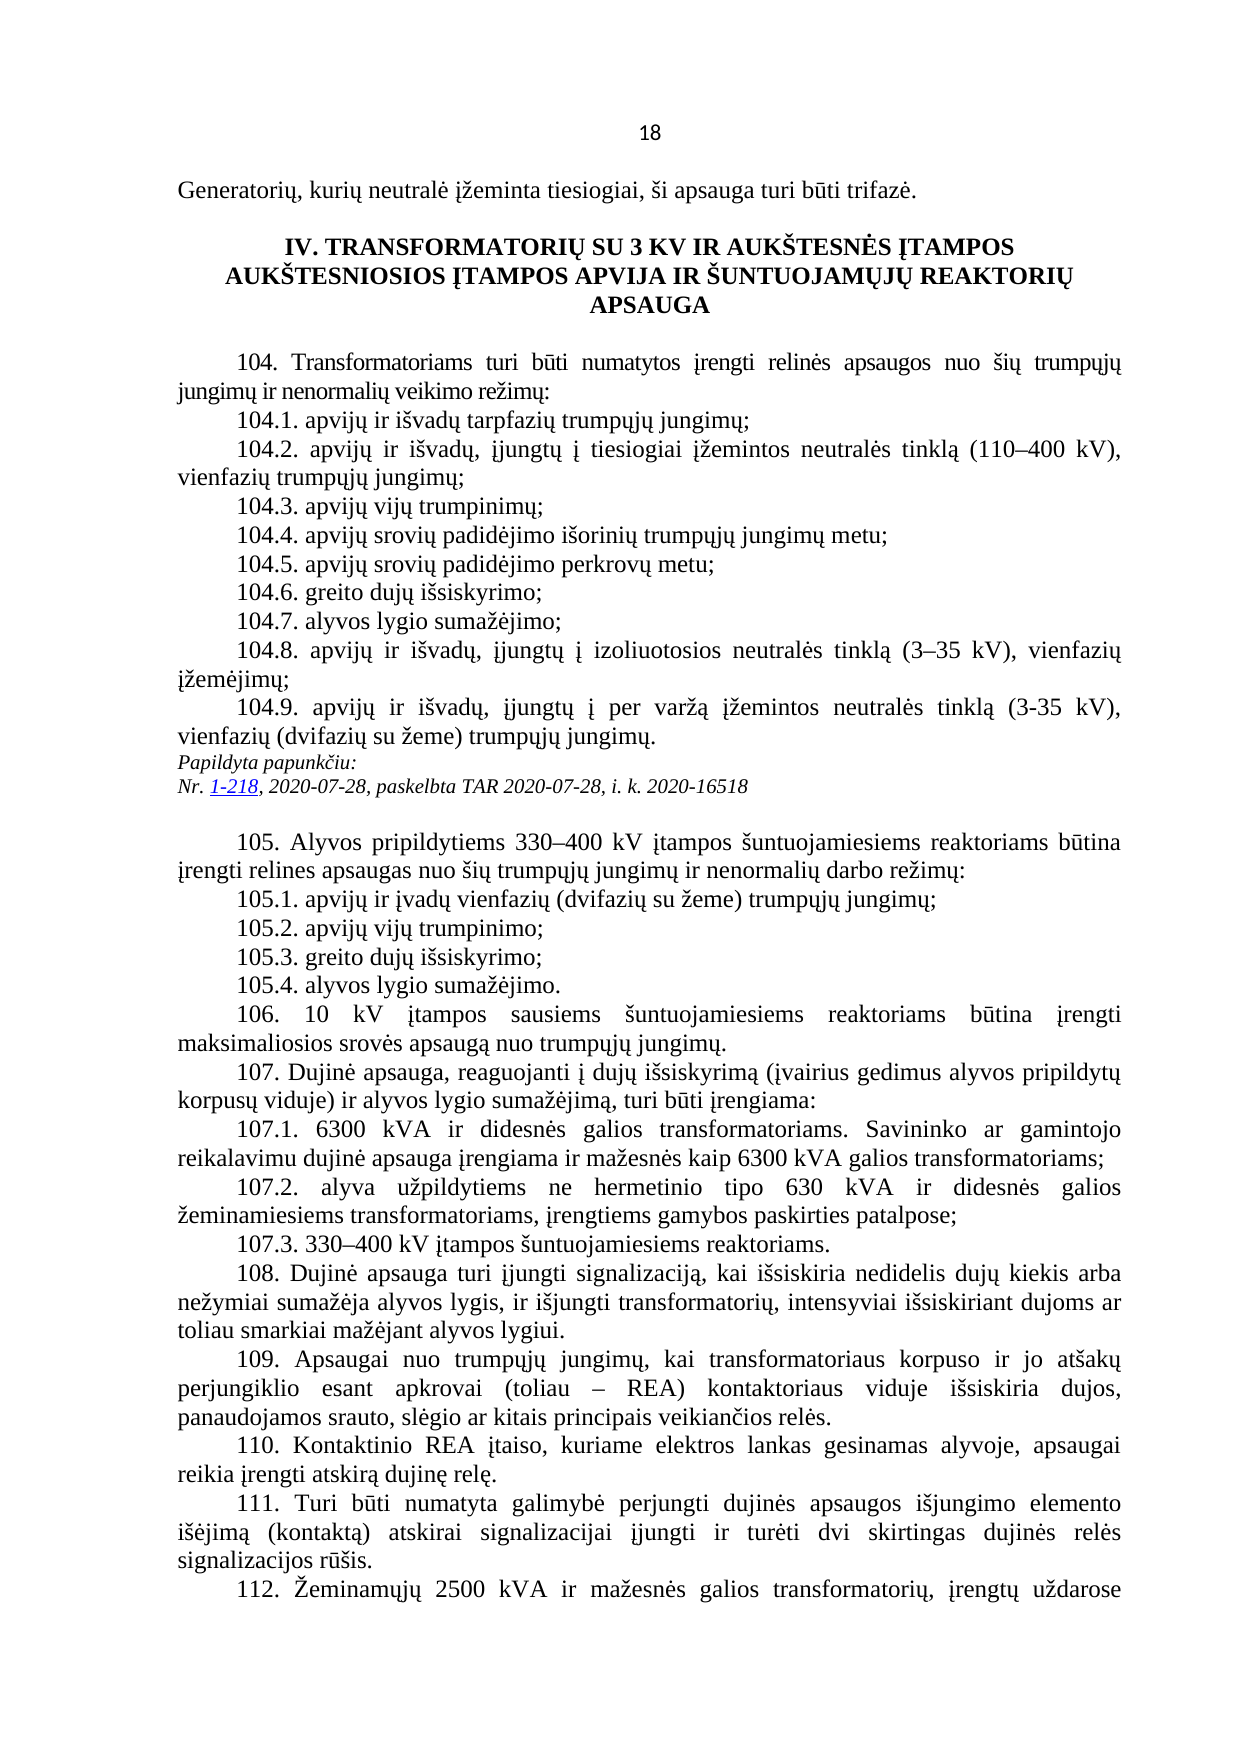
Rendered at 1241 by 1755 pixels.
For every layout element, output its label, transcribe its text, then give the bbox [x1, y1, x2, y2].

text 106. 10 kV įtampos sausiems šuntuojamiesiems reaktoriams būtina įrengti maksimaliosios srovės apsaugą nuo trumpųjų jungimų. [177, 999, 1122, 1057]
text 104.3. apvijų vijų trumpinimų; [177, 491, 1122, 520]
text 107. Dujinė apsauga, reaguojanti į dujų išsiskyrimą (įvairius gedimus alyvos pripildytų korpusų viduje) ir alyvos lygio sumažėjimą, turi būti įrengiama: [177, 1057, 1122, 1114]
text 108. Dujinė apsauga turi įjungti signalizaciją, kai išsiskiria nedidelis dujų kiekis arba nežymiai sumažėja alyvos lygis, ir išjungti transformatorių, intensyviai išsiskiriant dujoms ar toliau smarkiai mažėjant alyvos lygiui. [177, 1258, 1122, 1344]
text 104.2. apvijų ir išvadų, įjungtų į tiesiogiai įžemintos neutralės tinklą (110–400 kV), vienfazių trumpųjų jungimų; [177, 434, 1122, 491]
text 107.1. 6300 kVA ir didesnės galios transformatoriams. Savininko ar gamintojo reikalavimu dujinė apsauga įrengiama ir mažesnės kaip 6300 kVA galios transformatoriams; [177, 1114, 1122, 1172]
text 111. Turi būti numatyta galimybė perjungti dujinės apsaugos išjungimo elemento išėjimą (kontaktą) atskirai signalizacijai įjungti ir turėti dvi skirtingas dujinės relės signalizacijos rūšis. [177, 1488, 1122, 1574]
text 104.7. alyvos lygio sumažėjimo; [177, 606, 1122, 635]
text 105.3. greito dujų išsiskyrimo; [177, 942, 1122, 971]
text 105.1. apvijų ir įvadų vienfazių (dvifazių su žeme) trumpųjų jungimų; [177, 884, 1122, 913]
text 112. Žeminamųjų 2500 kVA ir mažesnės galios transformatorių, įrengtų uždarose [177, 1574, 1122, 1603]
text 104.8. apvijų ir išvadų, įjungtų į izoliuotosios neutralės tinklą (3–35 kV), vienfazių įžemėjimų; [177, 635, 1122, 692]
text Generatorių, kurių neutralė įžeminta tiesiogiai, ši apsauga turi būti trifazė. [177, 175, 1122, 204]
text 110. Kontaktinio REA įtaiso, kuriame elektros lankas gesinamas alyvoje, apsaugai reikia įrengti atskirą dujinę relę. [177, 1431, 1122, 1488]
text 104.1. apvijų ir išvadų tarpfazių trumpųjų jungimų; [177, 405, 1122, 434]
text 104.6. greito dujų išsiskyrimo; [177, 577, 1122, 606]
text 109. Apsaugai nuo trumpųjų jungimų, kai transformatoriaus korpuso ir jo atšakų perjungiklio esant apkrovai (toliau – REA) kontaktoriaus viduje išsiskiria dujos, panaudojamos srauto, slėgio ar kitais principais veikiančios relės. [177, 1344, 1122, 1431]
text 105.2. apvijų vijų trumpinimo; [177, 913, 1122, 942]
text 104.4. apvijų srovių padidėjimo išorinių trumpųjų jungimų metu; [177, 520, 1122, 549]
text 104.9. apvijų ir išvadų, įjungtų į per varžą įžemintos neutralės tinklą (3-35 kV), vienfazių (dvifazių su žeme) trumpųjų jungimų. [177, 692, 1122, 750]
text 107.3. 330–400 kV įtampos šuntuojamiesiems reaktoriams. [177, 1229, 1122, 1258]
text 105. Alyvos pripildytiems 330–400 kV įtampos šuntuojamiesiems reaktoriams būtina įrengti relines apsaugas nuo šių trumpųjų jungimų ir nenormalių darbo režimų: [177, 827, 1122, 884]
text Papildyta papunkčiu: [177, 750, 1122, 774]
text 105.4. alyvos lygio sumažėjimo. [177, 971, 1122, 999]
text 107.2. alyva užpildytiems ne hermetinio tipo 630 kVA ir didesnės galios žeminamiesiems transformatoriams, įrengtiems gamybos paskirties patalpose; [177, 1172, 1122, 1229]
text Nr. 1-218, 2020-07-28, paskelbta TAR 2020-07-28, i. k. 2020-16518 [177, 774, 1122, 798]
text 104.5. apvijų srovių padidėjimo perkrovų metu; [177, 549, 1122, 577]
text 104. Transformatoriams turi būti numatytos įrengti relinės apsaugos nuo šių trumpųjų jungimų ir nenormalių veikimo režimų: [177, 347, 1122, 405]
text IV. TRANSFORMATORIŲ SU 3 kV IR AUKŠTESNĖS ĮTAMPOS AUKŠTESNIOSIOS ĮTAMPOS APVIJA IR ŠUNTUOJAMŲJŲ REAKTORIŲ APSAUGA [177, 232, 1122, 319]
